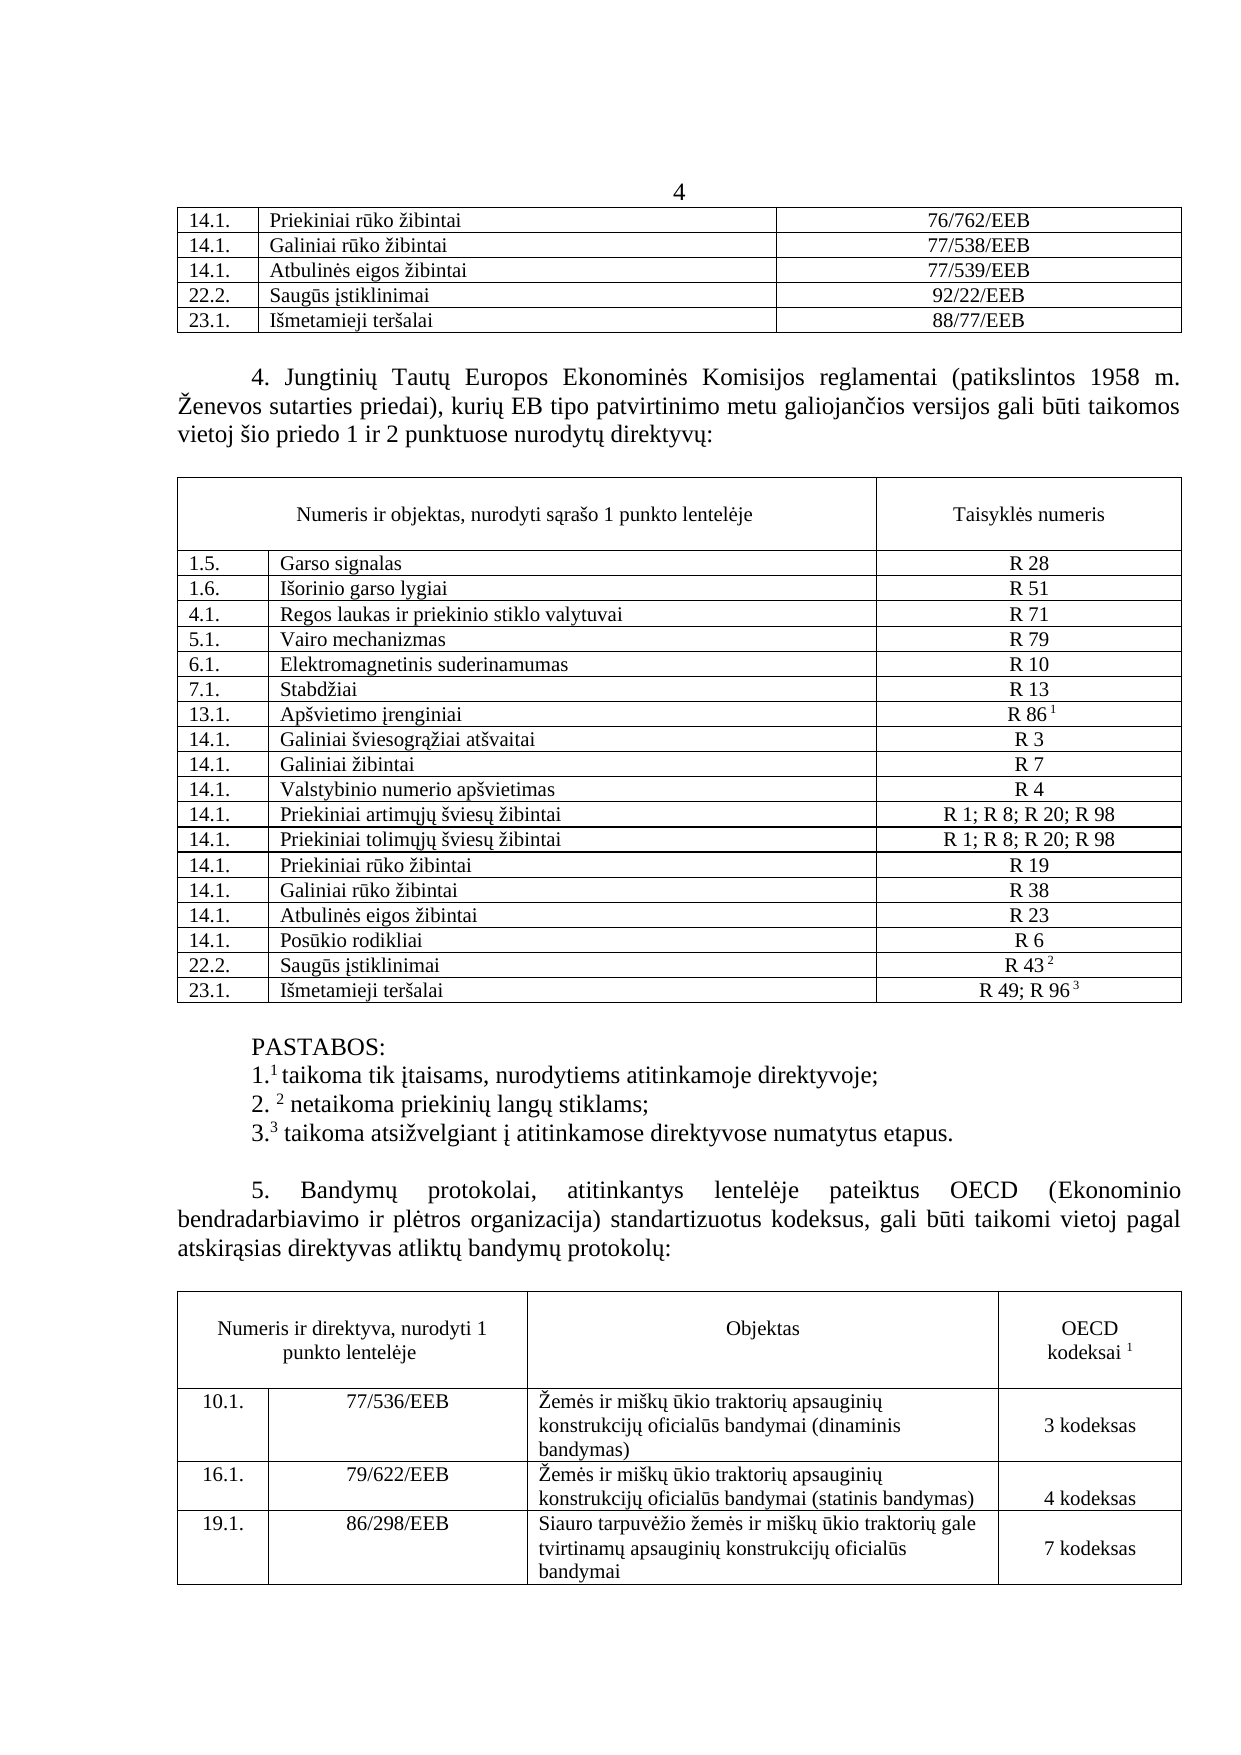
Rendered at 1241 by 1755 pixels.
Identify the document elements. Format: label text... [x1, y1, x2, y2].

table_cell Išmetamieji teršalai [269, 978, 876, 1002]
table_cell 14.1. [178, 752, 268, 776]
table_cell Išorinio garso lygiai [269, 576, 876, 600]
table_cell R 6 [877, 928, 1181, 952]
table_header Numeris ir objektas, nurodyti sąrašo 1 punkto lentelėje [178, 478, 876, 550]
table_cell 14.1. [178, 727, 268, 751]
table_cell 22.2. [178, 953, 268, 977]
table_cell 14.1. [178, 777, 268, 801]
table_cell Galiniai žibintai [269, 752, 876, 776]
table_cell Elektromagnetinis suderinamumas [269, 652, 876, 676]
table_cell Stabdžiai [269, 677, 876, 701]
table_cell Saugūs įstiklinimai [259, 283, 776, 307]
table_cell 7.1. [178, 677, 268, 701]
table_cell 23.1. [178, 978, 268, 1002]
table_cell 19.1. [178, 1511, 268, 1583]
table_cell 14.1. [178, 903, 268, 927]
table_header OECD kodeksai 1 [999, 1292, 1181, 1388]
table_cell 77/536/EEB [269, 1389, 527, 1461]
table_header Taisyklės numeris [877, 478, 1181, 550]
table_cell Atbulinės eigos žibintai [259, 258, 776, 282]
text 3.3 taikoma atsižvelgiant į atitinkamose direktyvose numatytus etapus. [177, 1118, 1181, 1147]
table_cell Valstybinio numerio apšvietimas [269, 777, 876, 801]
table_cell 4.1. [178, 601, 268, 626]
table_cell R 28 [877, 551, 1181, 575]
table_cell 14.1. [178, 802, 268, 826]
table_cell R 51 [877, 576, 1181, 600]
table_cell 23.1. [178, 308, 258, 332]
table_cell R 3 [877, 727, 1181, 751]
table_cell Galiniai rūko žibintai [269, 878, 876, 902]
table_cell 16.1. [178, 1462, 268, 1510]
table_cell 77/539/EEB [777, 258, 1181, 282]
text 4. Jungtinių Tautų Europos Ekonominės Komisijos reglamentai (patikslintos 1958 m. Ženevos sutarties priedai), kurių EB tipo patvirtinimo metu galiojančios versijos gali būti taikomos vietoj šio priedo 1 ir 2 punktuose nurodytų direktyvų: [177, 362, 1181, 448]
table_cell R 71 [877, 601, 1181, 626]
table_cell R 49; R 96 3 [877, 978, 1181, 1002]
table_cell R 79 [877, 627, 1181, 651]
table_cell Žemės ir miškų ūkio traktorių apsauginių konstrukcijų oficialūs bandymai (dinaminis bandymas) [528, 1389, 998, 1461]
table_cell Apšvietimo įrenginiai [269, 702, 876, 726]
text 2. 2 netaikoma priekinių langų stiklams; [177, 1089, 1181, 1118]
table_cell 92/22/EEB [777, 283, 1181, 307]
table_cell 22.2. [178, 283, 258, 307]
table_cell Galiniai rūko žibintai [259, 233, 776, 257]
table_cell 13.1. [178, 702, 268, 726]
table_cell 3 kodeksas [999, 1389, 1181, 1461]
table_cell 14.1. [178, 828, 268, 851]
table_cell R 19 [877, 853, 1181, 877]
table_cell Priekiniai rūko žibintai [259, 208, 776, 232]
table_cell Priekiniai artimųjų šviesų žibintai [269, 802, 876, 826]
table_cell Regos laukas ir priekinio stiklo valytuvai [269, 601, 876, 626]
table_cell Siauro tarpuvėžio žemės ir miškų ūkio traktorių gale tvirtinamų apsauginių konstrukcijų oficialūs bandymai [528, 1511, 998, 1583]
table_cell R 86 1 [877, 702, 1181, 726]
table_cell 86/298/EEB [269, 1511, 527, 1583]
table_cell R 13 [877, 677, 1181, 701]
table_cell R 38 [877, 878, 1181, 902]
table_cell Priekiniai tolimųjų šviesų žibintai [269, 828, 876, 851]
table_cell R 7 [877, 752, 1181, 776]
table_cell Galiniai šviesogrąžiai atšvaitai [269, 727, 876, 751]
table_cell Vairo mechanizmas [269, 627, 876, 651]
table_cell R 43 2 [877, 953, 1181, 977]
table_cell Priekiniai rūko žibintai [269, 853, 876, 877]
table_cell 14.1. [178, 928, 268, 952]
table_cell 88/77/EEB [777, 308, 1181, 332]
table_cell 14.1. [178, 258, 258, 282]
table_cell 77/538/EEB [777, 233, 1181, 257]
table_cell R 10 [877, 652, 1181, 676]
table_cell 14.1. [178, 233, 258, 257]
table_cell 6.1. [178, 652, 268, 676]
table_cell 79/622/EEB [269, 1462, 527, 1510]
table_cell Garso signalas [269, 551, 876, 575]
table_cell Žemės ir miškų ūkio traktorių apsauginių konstrukcijų oficialūs bandymai (statinis bandymas) [528, 1462, 998, 1510]
table_cell Posūkio rodikliai [269, 928, 876, 952]
table_cell 1.6. [178, 576, 268, 600]
table_cell Išmetamieji teršalai [259, 308, 776, 332]
table_header Numeris ir direktyva, nurodyti 1 punkto lentelėje [178, 1292, 527, 1388]
table_cell 5.1. [178, 627, 268, 651]
table_cell Atbulinės eigos žibintai [269, 903, 876, 927]
table_cell 76/762/EEB [777, 208, 1181, 232]
table_cell Saugūs įstiklinimai [269, 953, 876, 977]
text PASTABOS: [177, 1032, 1181, 1061]
table_header Objektas [528, 1292, 998, 1388]
table_cell R 23 [877, 903, 1181, 927]
table_cell 1.5. [178, 551, 268, 575]
table_cell 14.1. [178, 878, 268, 902]
table_cell 4 kodeksas [999, 1462, 1181, 1510]
table_cell R 4 [877, 777, 1181, 801]
table_cell 7 kodeksas [999, 1511, 1181, 1583]
table_cell R 1; R 8; R 20; R 98 [877, 828, 1181, 851]
text 1.1 taikoma tik įtaisams, nurodytiems atitinkamoje direktyvoje; [177, 1061, 1181, 1089]
table_cell R 1; R 8; R 20; R 98 [877, 802, 1181, 826]
table_cell 14.1. [178, 853, 268, 877]
table_cell 10.1. [178, 1389, 268, 1461]
table_cell 14.1. [178, 208, 258, 232]
text 5. Bandymų protokolai, atitinkantys lentelėje pateiktus OECD (Ekonominio bendradarbiavimo ir plėtros organizacija) standartizuotus kodeksus, gali būti taikomi vietoj pagal atskirąsias direktyvas atliktų bandymų protokolų: [177, 1176, 1181, 1262]
